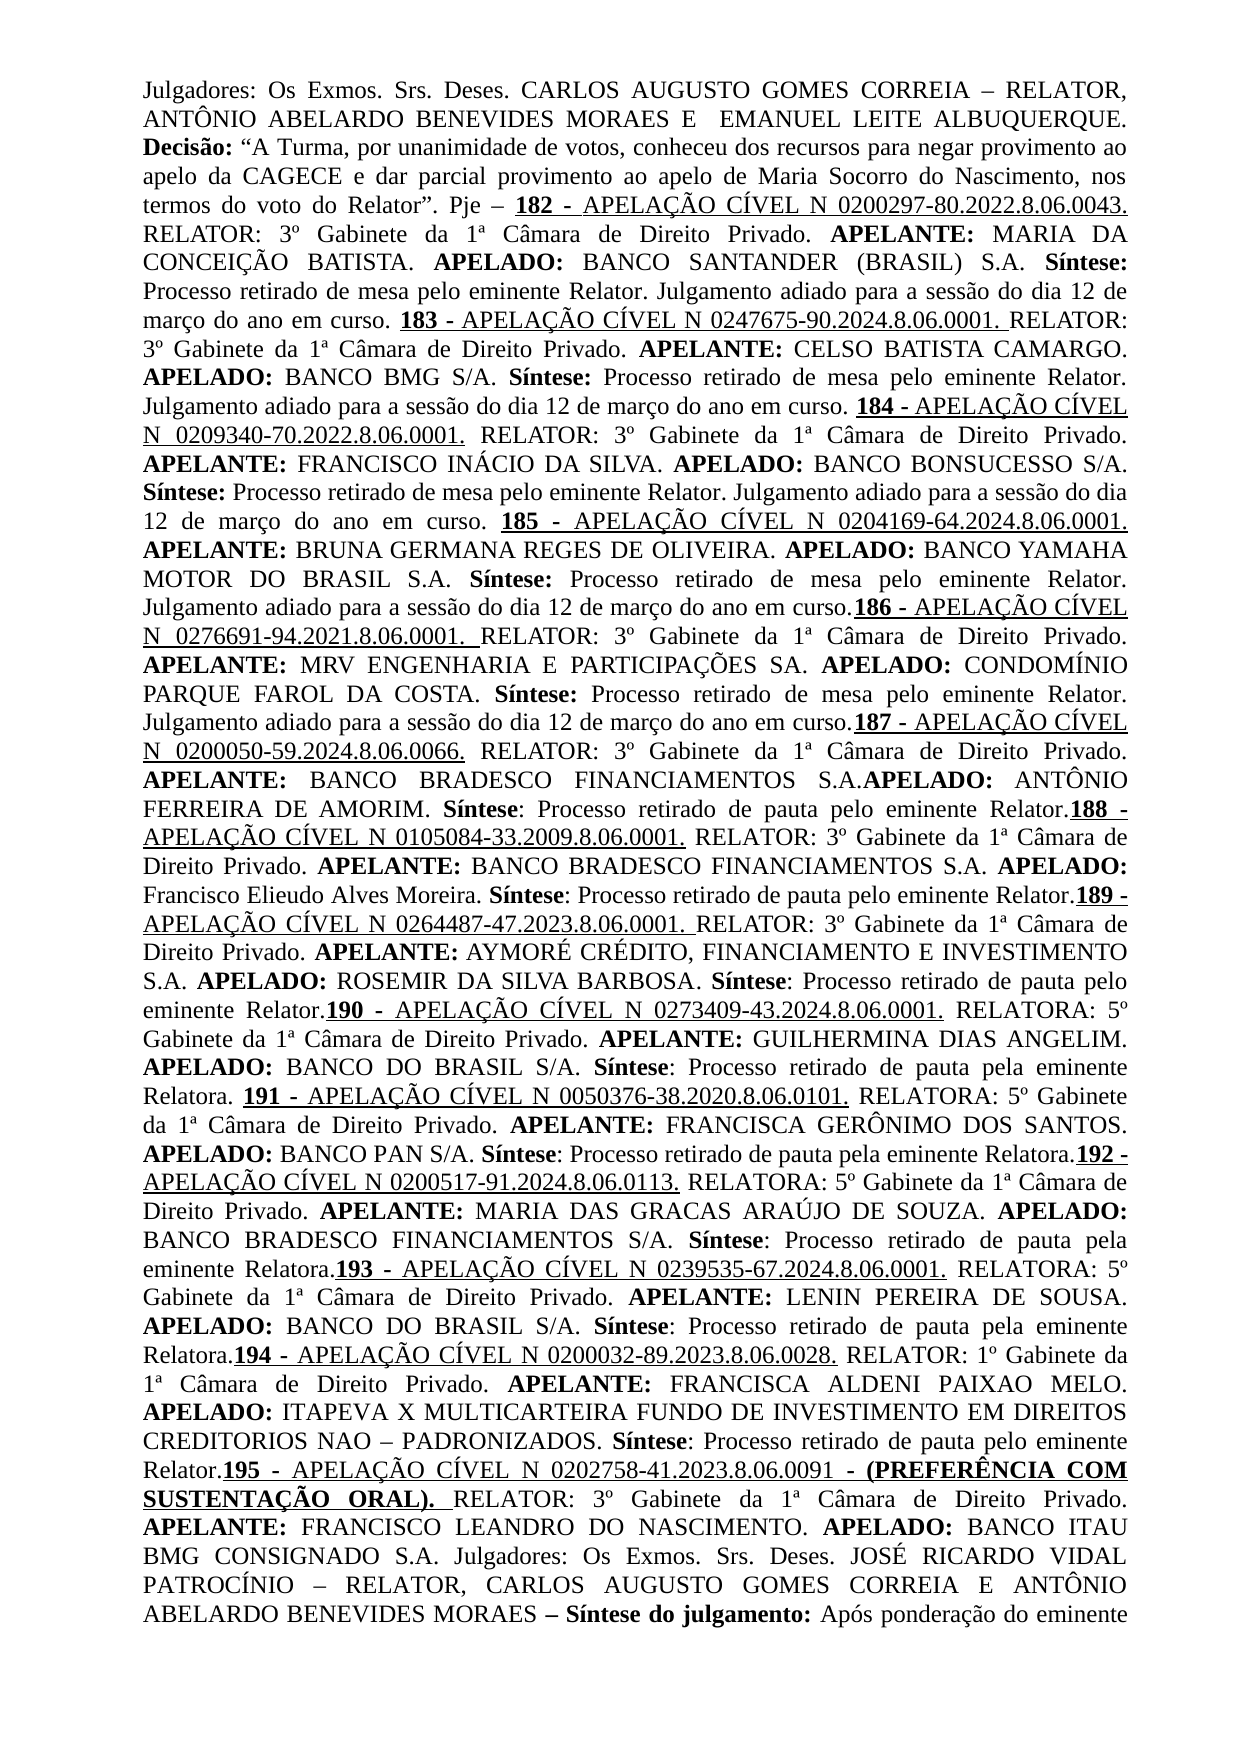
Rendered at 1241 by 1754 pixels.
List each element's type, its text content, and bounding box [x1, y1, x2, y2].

text Julgadores: Os Exmos. Srs. Deses. CARLOS AUGUSTO GOMES CORREIA – RELATOR, ANTÔNIO ABELARDO BENEVIDES MORAES E EMANUEL LEITE ALBUQUERQUE. Decisão: “A Turma, por unanimidade de votos, conheceu dos recursos para negar provimento ao apelo da CAGECE e dar parcial provimento ao apelo de Maria Socorro do Nascimento, nos termos do voto do Relator”. Pje – 182 - APELAÇÃO CÍVEL N 0200297-80.2022.8.06.0043. RELATOR: 3º Gabinete da 1ª Câmara de Direito Privado. APELANTE: MARIA DA CONCEIÇÃO BATISTA. APELADO: BANCO SANTANDER (BRASIL) S.A. Síntese: Processo retirado de mesa pelo eminente Relator. Julgamento adiado para a sessão do dia 12 de março do ano em curso. 183 - APELAÇÃO CÍVEL N 0247675-90.2024.8.06.0001. RELATOR: 3º Gabinete da 1ª Câmara de Direito Privado. APELANTE: CELSO BATISTA CAMARGO. APELADO: BANCO BMG S/A. Síntese: Processo retirado de mesa pelo eminente Relator. Julgamento adiado para a sessão do dia 12 de março do ano em curso. 184 - APELAÇÃO CÍVEL N 0209340-70.2022.8.06.0001. RELATOR: 3º Gabinete da 1ª Câmara de Direito Privado. APELANTE: FRANCISCO INÁCIO DA SILVA. APELADO: BANCO BONSUCESSO S/A. Síntese: Processo retirado de mesa pelo eminente Relator. Julgamento adiado para a sessão do dia 12 de março do ano em curso. 185 - APELAÇÃO CÍVEL N 0204169-64.2024.8.06.0001. APELANTE: BRUNA GERMANA REGES DE OLIVEIRA. APELADO: BANCO YAMAHA MOTOR DO BRASIL S.A. Síntese: Processo retirado de mesa pelo eminente Relator. Julgamento adiado para a sessão do dia 12 de março do ano em curso.186 - APELAÇÃO CÍVEL N 0276691-94.2021.8.06.0001. RELATOR: 3º Gabinete da 1ª Câmara de Direito Privado. APELANTE: MRV ENGENHARIA E PARTICIPAÇÕES SA. APELADO: CONDOMÍNIO PARQUE FAROL DA COSTA. Síntese: Processo retirado de mesa pelo eminente Relator. Julgamento adiado para a sessão do dia 12 de março do ano em curso.187 - APELAÇÃO CÍVEL N 0200050-59.2024.8.06.0066. RELATOR: 3º Gabinete da 1ª Câmara de Direito Privado. APELANTE: BANCO BRADESCO FINANCIAMENTOS S.A.APELADO: ANTÔNIO FERREIRA DE AMORIM. Síntese: Processo retirado de pauta pelo eminente Relator.188 - APELAÇÃO CÍVEL N 0105084-33.2009.8.06.0001. RELATOR: 3º Gabinete da 1ª Câmara de Direito Privado. APELANTE: BANCO BRADESCO FINANCIAMENTOS S.A. APELADO: Francisco Elieudo Alves Moreira. Síntese: Processo retirado de pauta pelo eminente Relator.189 - APELAÇÃO CÍVEL N 0264487-47.2023.8.06.0001. RELATOR: 3º Gabinete da 1ª Câmara de Direito Privado. APELANTE: AYMORÉ CRÉDITO, FINANCIAMENTO E INVESTIMENTO S.A. APELADO: ROSEMIR DA SILVA BARBOSA. Síntese: Processo retirado de pauta pelo eminente Relator.190 - APELAÇÃO CÍVEL N 0273409-43.2024.8.06.0001. RELATORA: 5º Gabinete da 1ª Câmara de Direito Privado. APELANTE: GUILHERMINA DIAS ANGELIM. APELADO: BANCO DO BRASIL S/A. Síntese: Processo retirado de pauta pela eminente Relatora. 191 - APELAÇÃO CÍVEL N 0050376-38.2020.8.06.0101. RELATORA: 5º Gabinete da 1ª Câmara de Direito Privado. APELANTE: FRANCISCA GERÔNIMO DOS SANTOS. APELADO: BANCO PAN S/A. Síntese: Processo retirado de pauta pela eminente Relatora.192 - APELAÇÃO CÍVEL N 0200517-91.2024.8.06.0113. RELATORA: 5º Gabinete da 1ª Câmara de Direito Privado. APELANTE: MARIA DAS GRACAS ARAÚJO DE SOUZA. APELADO: BANCO BRADESCO FINANCIAMENTOS S/A. Síntese: Processo retirado de pauta pela eminente Relatora.193 - APELAÇÃO CÍVEL N 0239535-67.2024.8.06.0001. RELATORA: 5º Gabinete da 1ª Câmara de Direito Privado. APELANTE: LENIN PEREIRA DE SOUSA. APELADO: BANCO DO BRASIL S/A. Síntese: Processo retirado de pauta pela eminente Relatora.194 - APELAÇÃO CÍVEL N 0200032-89.2023.8.06.0028. RELATOR: 1º Gabinete da 1ª Câmara de Direito Privado. APELANTE: FRANCISCA ALDENI PAIXAO MELO. APELADO: ITAPEVA X MULTICARTEIRA FUNDO DE INVESTIMENTO EM DIREITOS CREDITORIOS NAO – PADRONIZADOS. Síntese: Processo retirado de pauta pelo eminente Relator.195 - APELAÇÃO CÍVEL N 0202758-41.2023.8.06.0091 - (PREFERÊNCIA COM SUSTENTAÇÃO ORAL). RELATOR: 3º Gabinete da 1ª Câmara de Direito Privado. APELANTE: FRANCISCO LEANDRO DO NASCIMENTO. APELADO: BANCO ITAU BMG CONSIGNADO S.A. Julgadores: Os Exmos. Srs. Deses. JOSÉ RICARDO VIDAL PATROCÍNIO – RELATOR, CARLOS AUGUSTO GOMES CORREIA E ANTÔNIO ABELARDO BENEVIDES MORAES – Síntese do julgamento: Após ponderação do eminente [143, 75, 1128, 1627]
